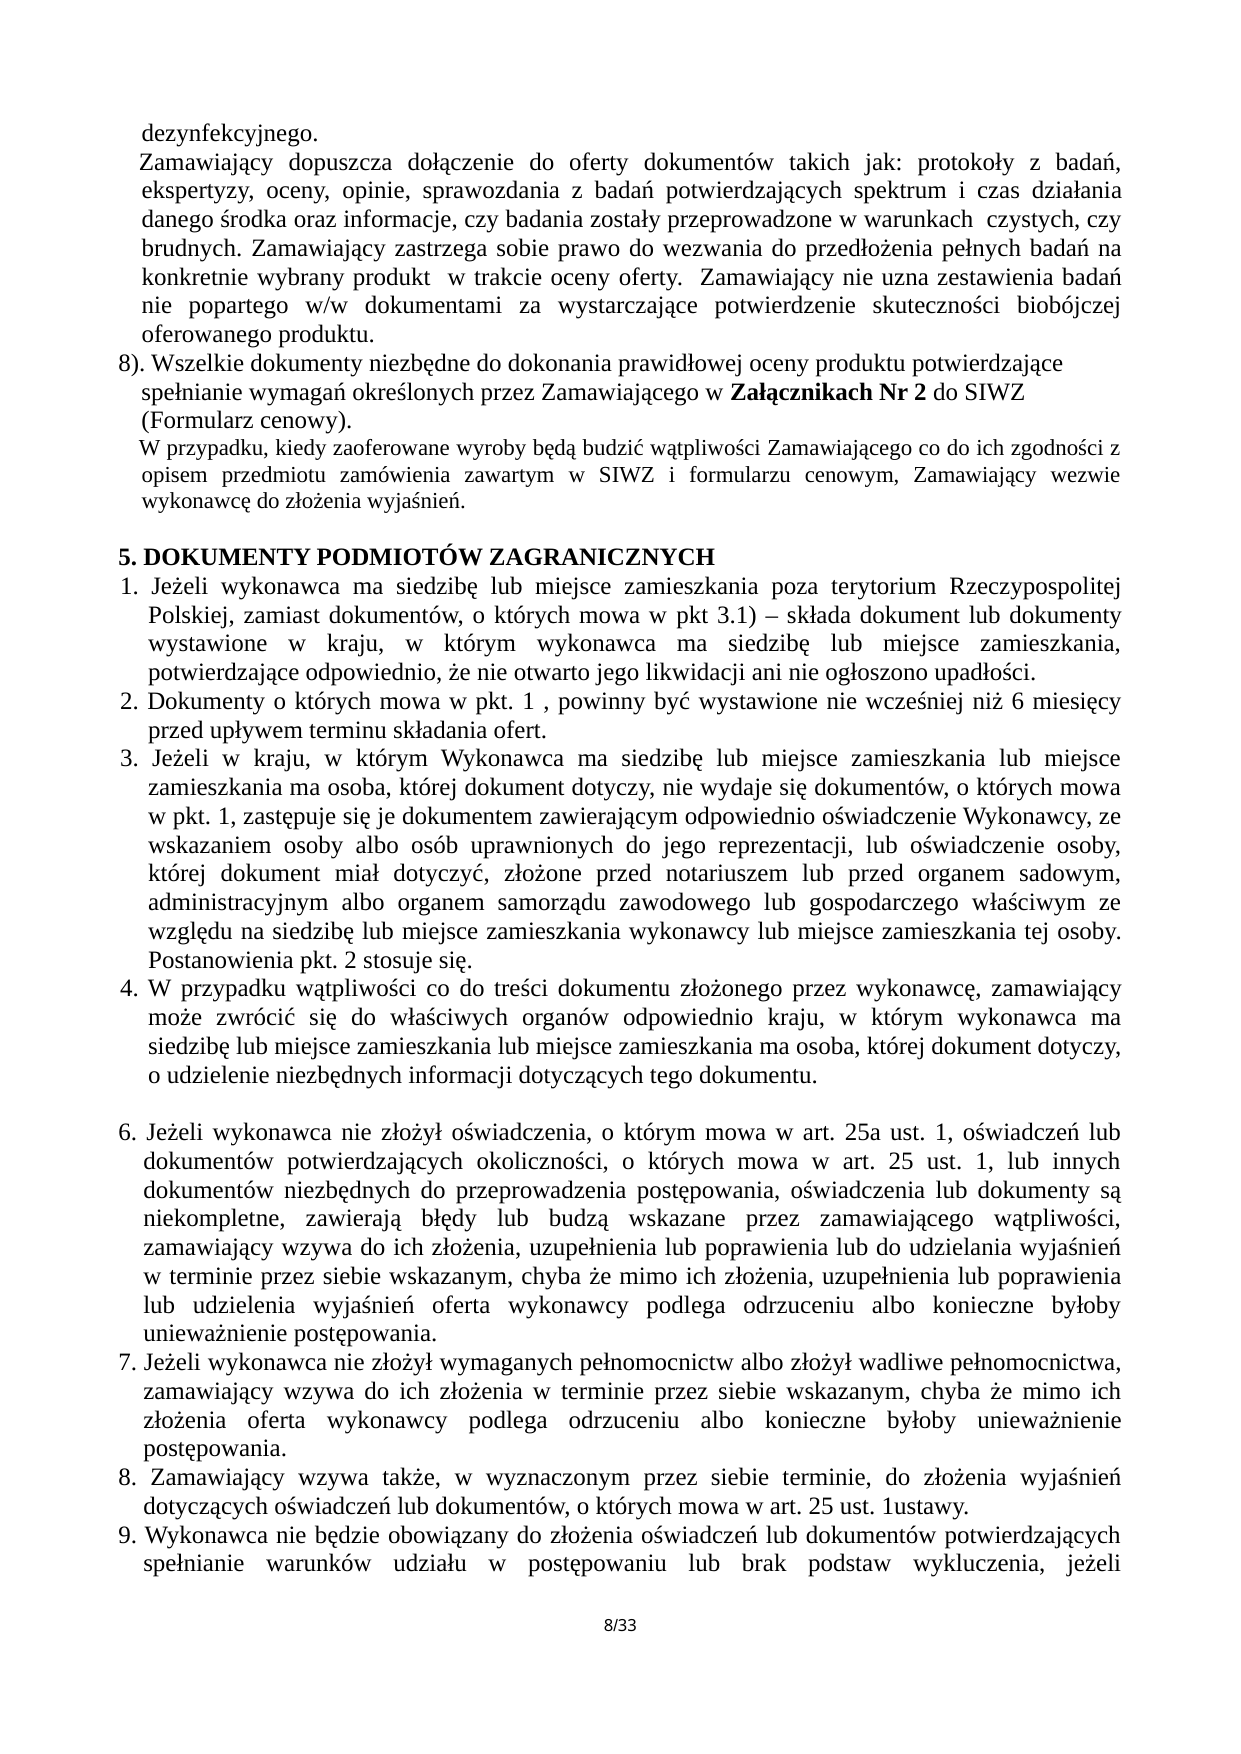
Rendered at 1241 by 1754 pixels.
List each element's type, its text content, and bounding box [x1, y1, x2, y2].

text 3. Jeżeli w kraju, w którym Wykonawca ma siedzibę lub miejsce zamieszkania lub miejsce zamieszkania ma osoba, której dokument dotyczy, nie wydaje się dokumentów, o których mowa w pkt. 1, zastępuje się je dokumentem zawierającym odpowiednio oświadczenie Wykonawcy, ze wskazaniem osoby albo osób uprawnionych do jego reprezentacji, lub oświadczenie osoby, której dokument miał dotyczyć, złożone przed notariuszem lub przed organem sadowym, administracyjnym albo organem samorządu zawodowego lub gospodarczego właściwym ze względu na siedzibę lub miejsce zamieszkania wykonawcy lub miejsce zamieszkania tej osoby. Postanowienia pkt. 2 stosuje się. [120, 743, 1122, 973]
text Zamawiający dopuszcza dołączenie do oferty dokumentów takich jak: protokoły z badań, ekspertyzy, oceny, opinie, sprawozdania z badań potwierdzających spektrum i czas działania danego środka oraz informacje, czy badania zostały przeprowadzone w warunkach czystych, czy brudnych. Zamawiający zastrzega sobie prawo do wezwania do przedłożenia pełnych badań na konkretnie wybrany produkt w trakcie oceny oferty. Zamawiający nie uzna zestawienia badań nie popartego w/w dokumentami za wystarczające potwierdzenie skuteczności biobójczej oferowanego produktu. [139, 147, 1122, 348]
text 9. Wykonawca nie będzie obowiązany do złożenia oświadczeń lub dokumentów potwierdzających spełnianie warunków udziału w postępowaniu lub brak podstaw wykluczenia, jeżeli [118, 1520, 1122, 1577]
text 6. Jeżeli wykonawca nie złożył oświadczenia, o którym mowa w art. 25a ust. 1, oświadczeń lub dokumentów potwierdzających okoliczności, o których mowa w art. 25 ust. 1, lub innych dokumentów niezbędnych do przeprowadzenia postępowania, oświadczenia lub dokumenty są niekompletne, zawierają błędy lub budzą wskazane przez zamawiającego wątpliwości, zamawiający wzywa do ich złożenia, uzupełnienia lub poprawienia lub do udzielania wyjaśnień w terminie przez siebie wskazanym, chyba że mimo ich złożenia, uzupełnienia lub poprawienia lub udzielenia wyjaśnień oferta wykonawcy podlega odrzuceniu albo konieczne byłoby unieważnienie postępowania. [118, 1117, 1122, 1347]
text 2. Dokumenty o których mowa w pkt. 1 , powinny być wystawione nie wcześniej niż 6 miesięcy przed upływem terminu składania ofert. [120, 686, 1122, 743]
text 1. Jeżeli wykonawca ma siedzibę lub miejsce zamieszkania poza terytorium Rzeczypospolitej Polskiej, zamiast dokumentów, o których mowa w pkt 3.1) – składa dokument lub dokumenty wystawione w kraju, w którym wykonawca ma siedzibę lub miejsce zamieszkania, potwierdzające odpowiednio, że nie otwarto jego likwidacji ani nie ogłoszono upadłości. [120, 571, 1122, 686]
text 5. DOKUMENTY PODMIOTÓW ZAGRANICZNYCH [118, 542, 1122, 571]
text dezynfekcyjnego. [121, 118, 1122, 147]
text W przypadku, kiedy zaoferowane wyroby będą budzić wątpliwości Zamawiającego co do ich zgodności z opisem przedmiotu zamówienia zawartym w SIWZ i formularzu cenowym, Zamawiający wezwie wykonawcę do złożenia wyjaśnień. [139, 434, 1122, 513]
text 7. Jeżeli wykonawca nie złożył wymaganych pełnomocnictw albo złożył wadliwe pełnomocnictwa, zamawiający wzywa do ich złożenia w terminie przez siebie wskazanym, chyba że mimo ich złożenia oferta wykonawcy podlega odrzuceniu albo konieczne byłoby unieważnienie postępowania. [118, 1347, 1122, 1462]
text 8). Wszelkie dokumenty niezbędne do dokonania prawidłowej oceny produktu potwierdzające spełnianie wymagań określonych przez Zamawiającego w Załącznikach Nr 2 do SIWZ (Formularz cenowy). [118, 348, 1122, 434]
text 4. W przypadku wątpliwości co do treści dokumentu złożonego przez wykonawcę, zamawiający może zwrócić się do właściwych organów odpowiednio kraju, w którym wykonawca ma siedzibę lub miejsce zamieszkania lub miejsce zamieszkania ma osoba, której dokument dotyczy, o udzielenie niezbędnych informacji dotyczących tego dokumentu. [120, 973, 1122, 1088]
text 8. Zamawiający wzywa także, w wyznaczonym przez siebie terminie, do złożenia wyjaśnień dotyczących oświadczeń lub dokumentów, o których mowa w art. 25 ust. 1ustawy. [118, 1462, 1122, 1520]
